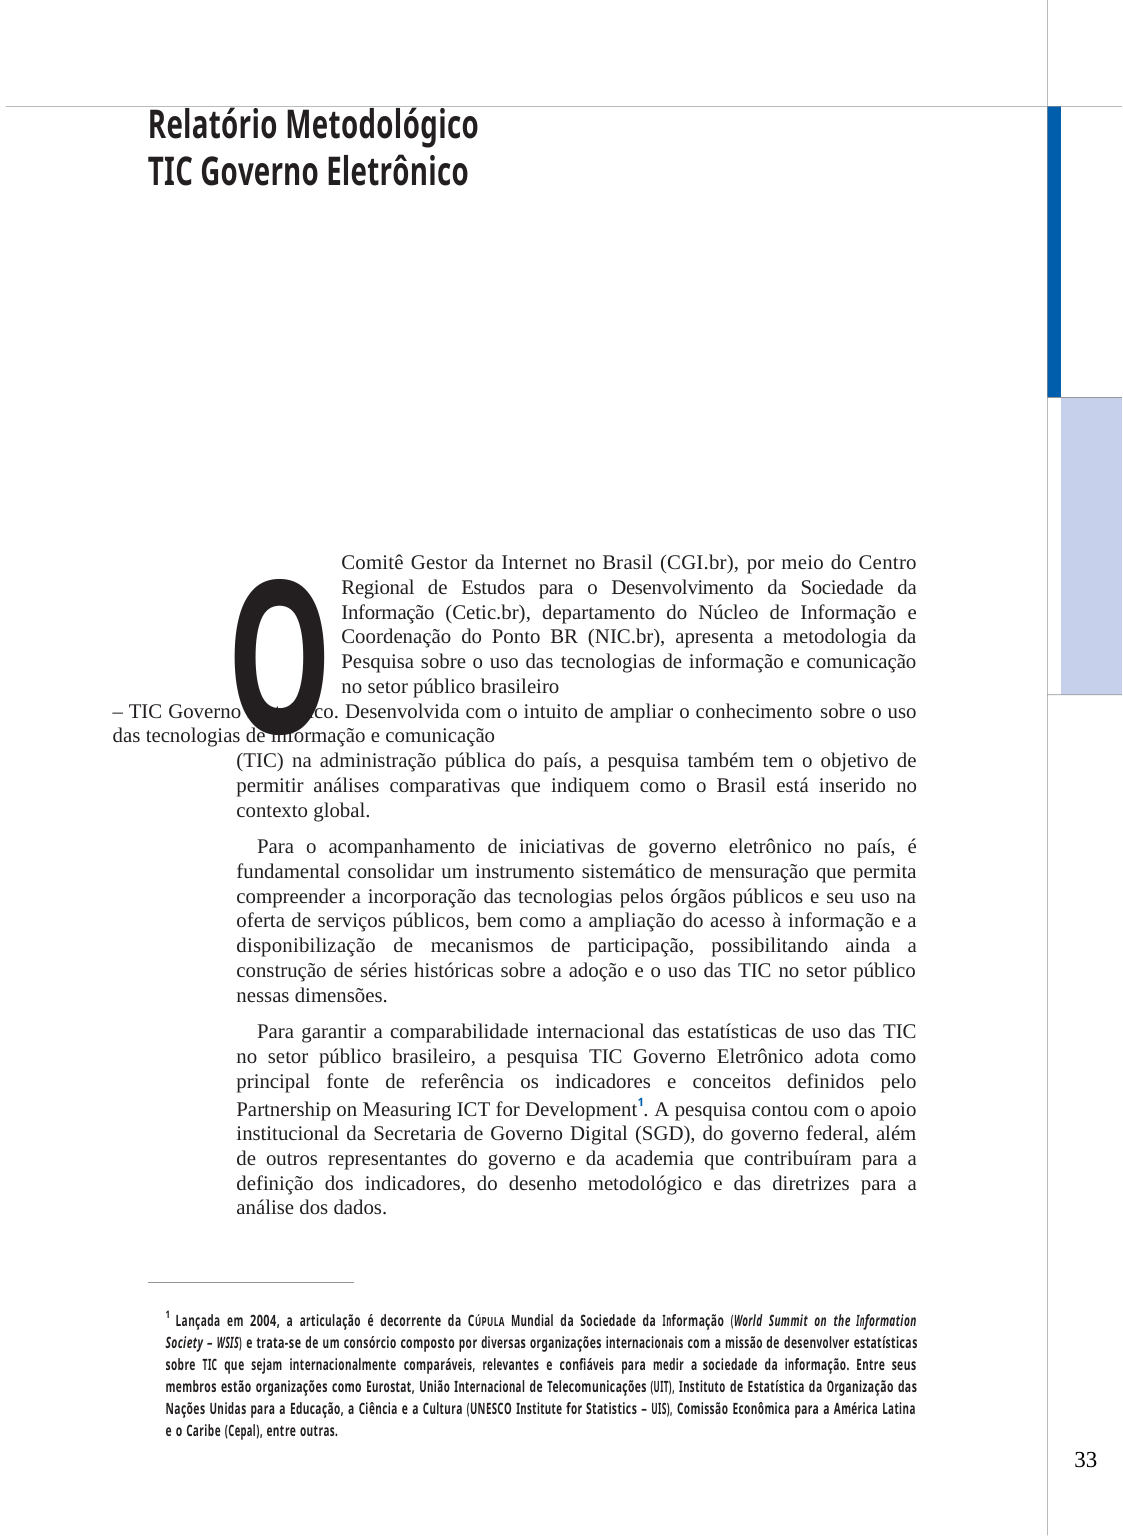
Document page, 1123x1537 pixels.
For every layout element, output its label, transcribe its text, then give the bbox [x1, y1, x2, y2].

text 1 Lançada em 2004, a articulação é decorrente da Cúpula Mundial da Sociedade da Informação (World Summit on the Information Society – WSIS) e trata-se de um consórcio composto por diversas organizações internacionais com a missão de desenvolver estatísticas sobre TIC que sejam internacionalmente comparáveis, relevantes e confiáveis para medir a sociedade da informação. Entre seus membros estão organizações como Eurostat, União Internacional de Telecomunicações (UIT), Instituto de Estatística da Organização das Nações Unidas para a Educação, a Ciência e a Cultura (UNESCO Institute for Statistics – UIS), Comissão Econômica para a América Latina e o Caribe (Cepal), entre outras. [165, 1307, 917, 1441]
text [148, 99, 521, 106]
text Comitê Gestor da Internet no Brasil (CGI.br), por meio do Centro Regional de Estudos para o Desenvolvimento da Sociedade da Informação (Cetic.br), departamento do Núcleo de Informação e Coordenação do Ponto BR (NIC.br), apresenta a metodologia da Pesquisa sobre o uso das tecnologias de informação e comunicação no setor público brasileiro [341, 550, 917, 698]
text Relatório Metodológico TIC Governo Eletrônico [148, 107, 521, 197]
list TIC Governo Eletrônico. Desenvolvida com o intuito de ampliar o conhecimento sobre o uso das tecnologias de informação e comunicação [340, 699, 917, 747]
text Para garantir a comparabilidade internacional das estatísticas de uso das TIC no setor público brasileiro, a pesquisa TIC Governo Eletrônico adota como principal fonte de referência os indicadores e conceitos definidos pelo Partnership on Measuring ICT for Development1. A pesquisa contou com o apoio institucional da Secretaria de Governo Digital (SGD), do governo federal, além de outros representantes do governo e da academia que contribuíram para a definição dos indicadores, do desenho metodológico e das diretrizes para a análise dos dados. [236, 1019, 917, 1219]
text O [227, 506, 340, 773]
text Para o acompanhamento de iniciativas de governo eletrônico no país, é fundamental consolidar um instrumento sistemático de mensuração que permita compreender a incorporação das tecnologias pelos órgãos públicos e seu uso na oferta de serviços públicos, bem como a ampliação do acesso à informação e a disponibilização de mecanismos de participação, possibilitando ainda a construção de séries históricas sobre a adoção e o uso das TIC no setor público nessas dimensões. [236, 834, 917, 1007]
text (TIC) na administração pública do país, a pesquisa também tem o objetivo de permitir análises comparativas que indiquem como o Brasil está inserido no contexto global. [236, 748, 917, 822]
list TIC Governo Eletrônico. Desenvolvida com o intuito de ampliar o conhecimento sobre o uso das tecnologias de informação e comunicação [112, 699, 227, 747]
